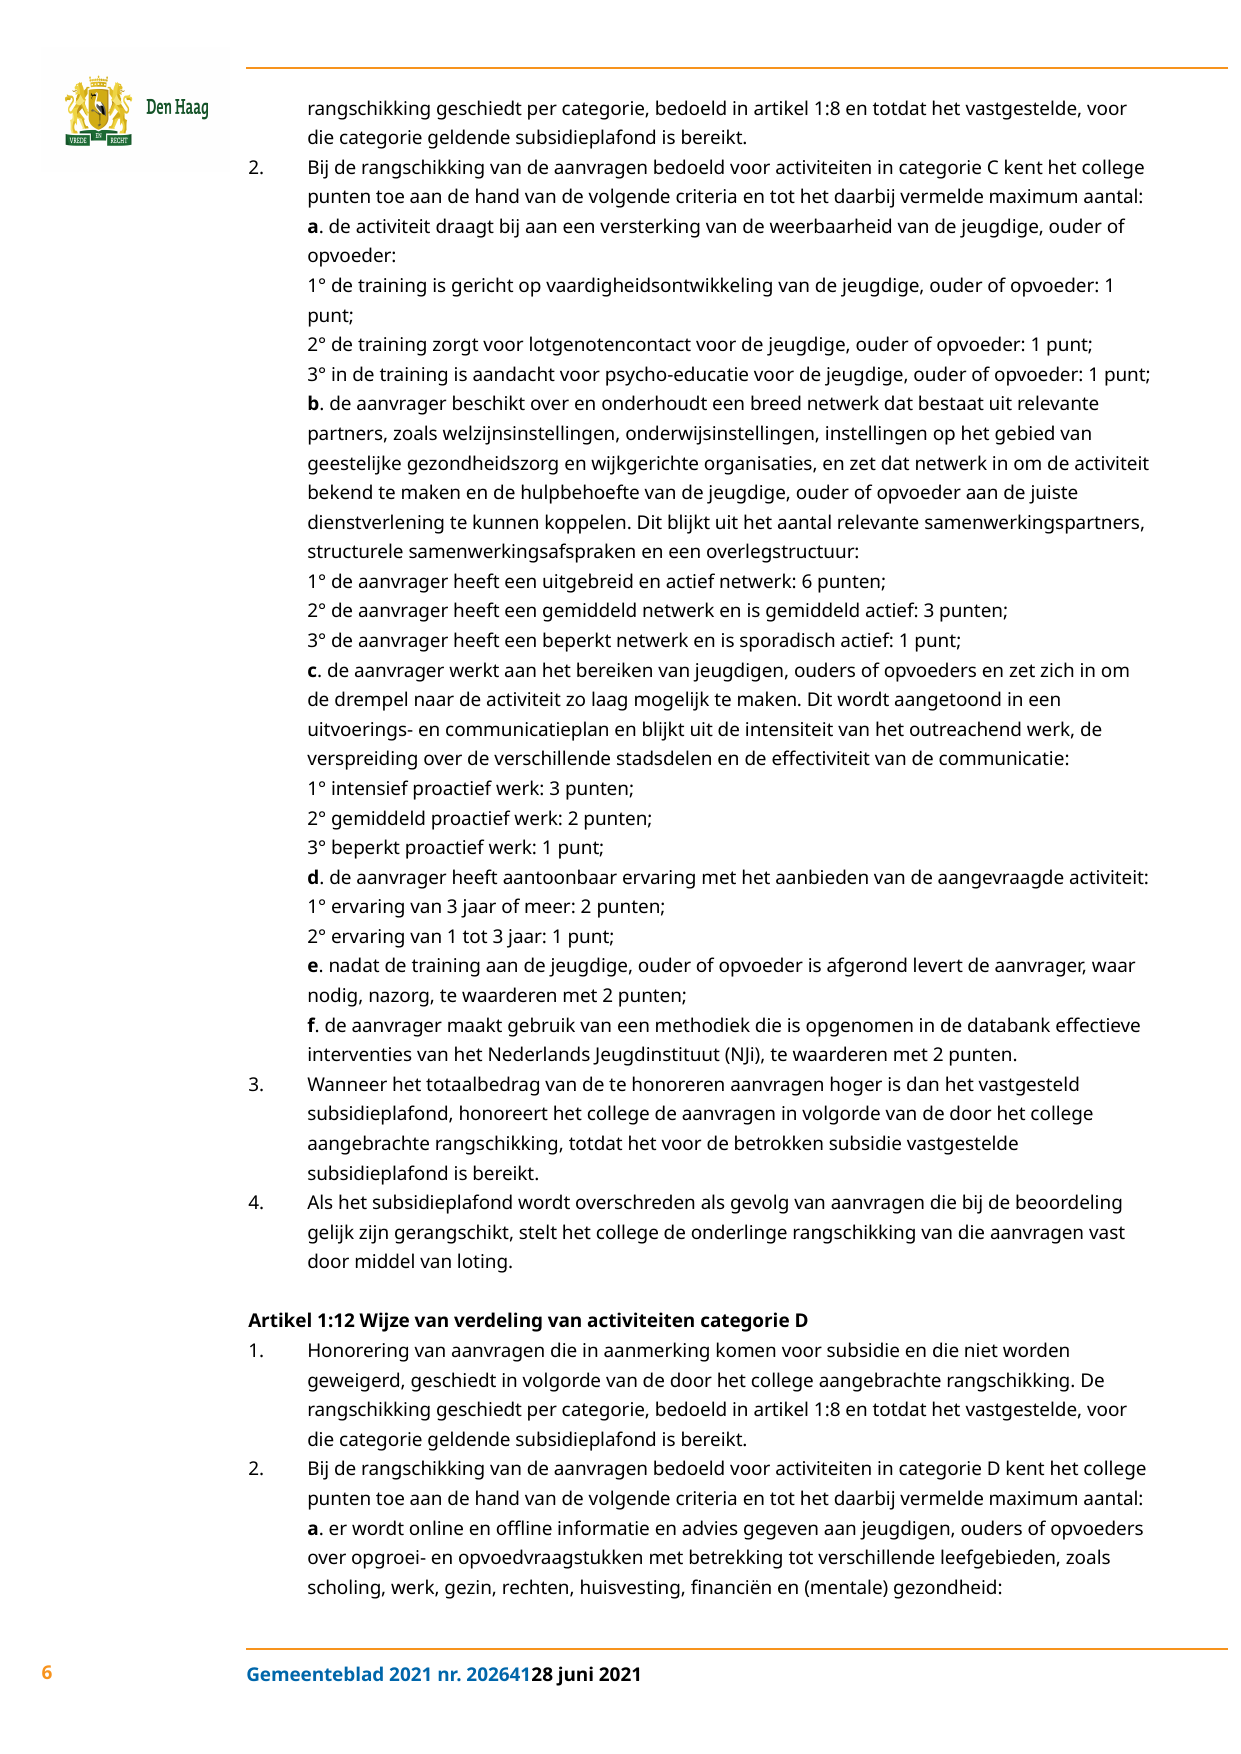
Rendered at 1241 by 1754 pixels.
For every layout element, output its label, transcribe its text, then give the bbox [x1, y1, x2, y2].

list c. de aanvrager werkt aan het bereiken van jeugdigen, ouders of opvoeders en zet zich in om de drempel naar de activiteit zo laag mogelijk te maken. Dit wordt aangetoond in een uitvoerings- en communicatieplan en blijkt uit de intensiteit van het outreachend werk, de verspreiding over de verschillende stadsdelen en de effectiviteit van de communicatie: [248, 657, 1152, 771]
list 1° ervaring van 3 jaar of meer: 2 punten; [248, 893, 1152, 919]
list 1° de training is gericht op vaardigheidsontwikkeling van de jeugdige, ouder of opvoeder: 1 punt; [248, 272, 1152, 328]
list a. er wordt online en offline informatie en advies gegeven aan jeugdigen, ouders of opvoeders over opgroei- en opvoedvraagstukken met betrekking tot verschillende leefgebieden, zoals scholing, werk, gezin, rechten, huisvesting, financiën en (mentale) gezondheid: [248, 1515, 1152, 1600]
list 2° ervaring van 1 tot 3 jaar: 1 punt; [248, 923, 1152, 949]
list d. de aanvrager heeft aantoonbaar ervaring met het aanbieden van de aangevraagde activiteit: [248, 864, 1152, 890]
list Bij de rangschikking van de aanvragen bedoeld voor activiteiten in categorie C kent het college punten toe aan de hand van de volgende criteria en tot het daarbij vermelde maximum aantal: [248, 154, 1152, 209]
list Bij de rangschikking van de aanvragen bedoeld voor activiteiten in categorie D kent het college punten toe aan de hand van de volgende criteria en tot het daarbij vermelde maximum aantal: [248, 1456, 1152, 1511]
list b. de aanvrager beschikt over en onderhoudt een breed netwerk dat bestaat uit relevante partners, zoals welzijnsinstellingen, onderwijsinstellingen, instellingen op het gebied van geestelijke gezondheidszorg en wijkgerichte organisaties, en zet dat netwerk in om de activiteit bekend te maken en de hulpbehoefte van de jeugdige, ouder of opvoeder aan de juiste dienstverlening te kunnen koppelen. Dit blijkt uit het aantal relevante samenwerkingspartners, structurele samenwerkingsafspraken en een overlegstructuur: [248, 391, 1152, 564]
list Als het subsidieplafond wordt overschreden als gevolg van aanvragen die bij de beoordeling gelijk zijn gerangschikt, stelt het college de onderlinge rangschikking van die aanvragen vast door middel van loting. [248, 1189, 1152, 1274]
list Wanneer het totaalbedrag van de te honoreren aanvragen hoger is dan het vastgesteld subsidieplafond, honoreert het college de aanvragen in volgorde van de door het college aangebrachte rangschikking, totdat het voor de betrokken subsidie vastgestelde subsidieplafond is bereikt. [248, 1071, 1152, 1186]
picture [41, 47, 231, 172]
list e. nadat de training aan de jeugdige, ouder of opvoeder is afgerond levert de aanvrager, waar nodig, nazorg, te waarderen met 2 punten; [248, 953, 1152, 1008]
list 3° de aanvrager heeft een beperkt netwerk en is sporadisch actief: 1 punt; [248, 627, 1152, 653]
list 3° beperkt proactief werk: 1 punt; [248, 834, 1152, 860]
list 3° in de training is aandacht voor psycho-educatie voor de jeugdige, ouder of opvoeder: 1 punt; [248, 361, 1152, 387]
list 1° de aanvrager heeft een uitgebreid en actief netwerk: 6 punten; [248, 568, 1152, 594]
list a. de activiteit draagt bij aan een versterking van de weerbaarheid van de jeugdige, ouder of opvoeder: [248, 213, 1152, 268]
list 2° de training zorgt voor lotgenotencontact voor de jeugdige, ouder of opvoeder: 1 punt; [248, 331, 1152, 357]
list 2° de aanvrager heeft een gemiddeld netwerk en is gemiddeld actief: 3 punten; [248, 598, 1152, 623]
list rangschikking geschiedt per categorie, bedoeld in artikel 1:8 en totdat het vastgestelde, voor die categorie geldende subsidieplafond is bereikt. [248, 95, 1152, 150]
list Honorering van aanvragen die in aanmerking komen voor subsidie en die niet worden geweigerd, geschiedt in volgorde van de door het college aangebrachte rangschikking. De rangschikking geschiedt per categorie, bedoeld in artikel 1:8 en totdat het vastgestelde, voor die categorie geldende subsidieplafond is bereikt. [248, 1337, 1152, 1452]
text Artikel 1:12 Wijze van verdeling van activiteiten categorie D [248, 1308, 1152, 1333]
list 1° intensief proactief werk: 3 punten; [248, 775, 1152, 801]
list 2° gemiddeld proactief werk: 2 punten; [248, 805, 1152, 831]
list f. de aanvrager maakt gebruik van een methodiek die is opgenomen in de databank effectieve interventies van het Nederlands Jeugdinstituut (NJi), te waarderen met 2 punten. [248, 1012, 1152, 1067]
